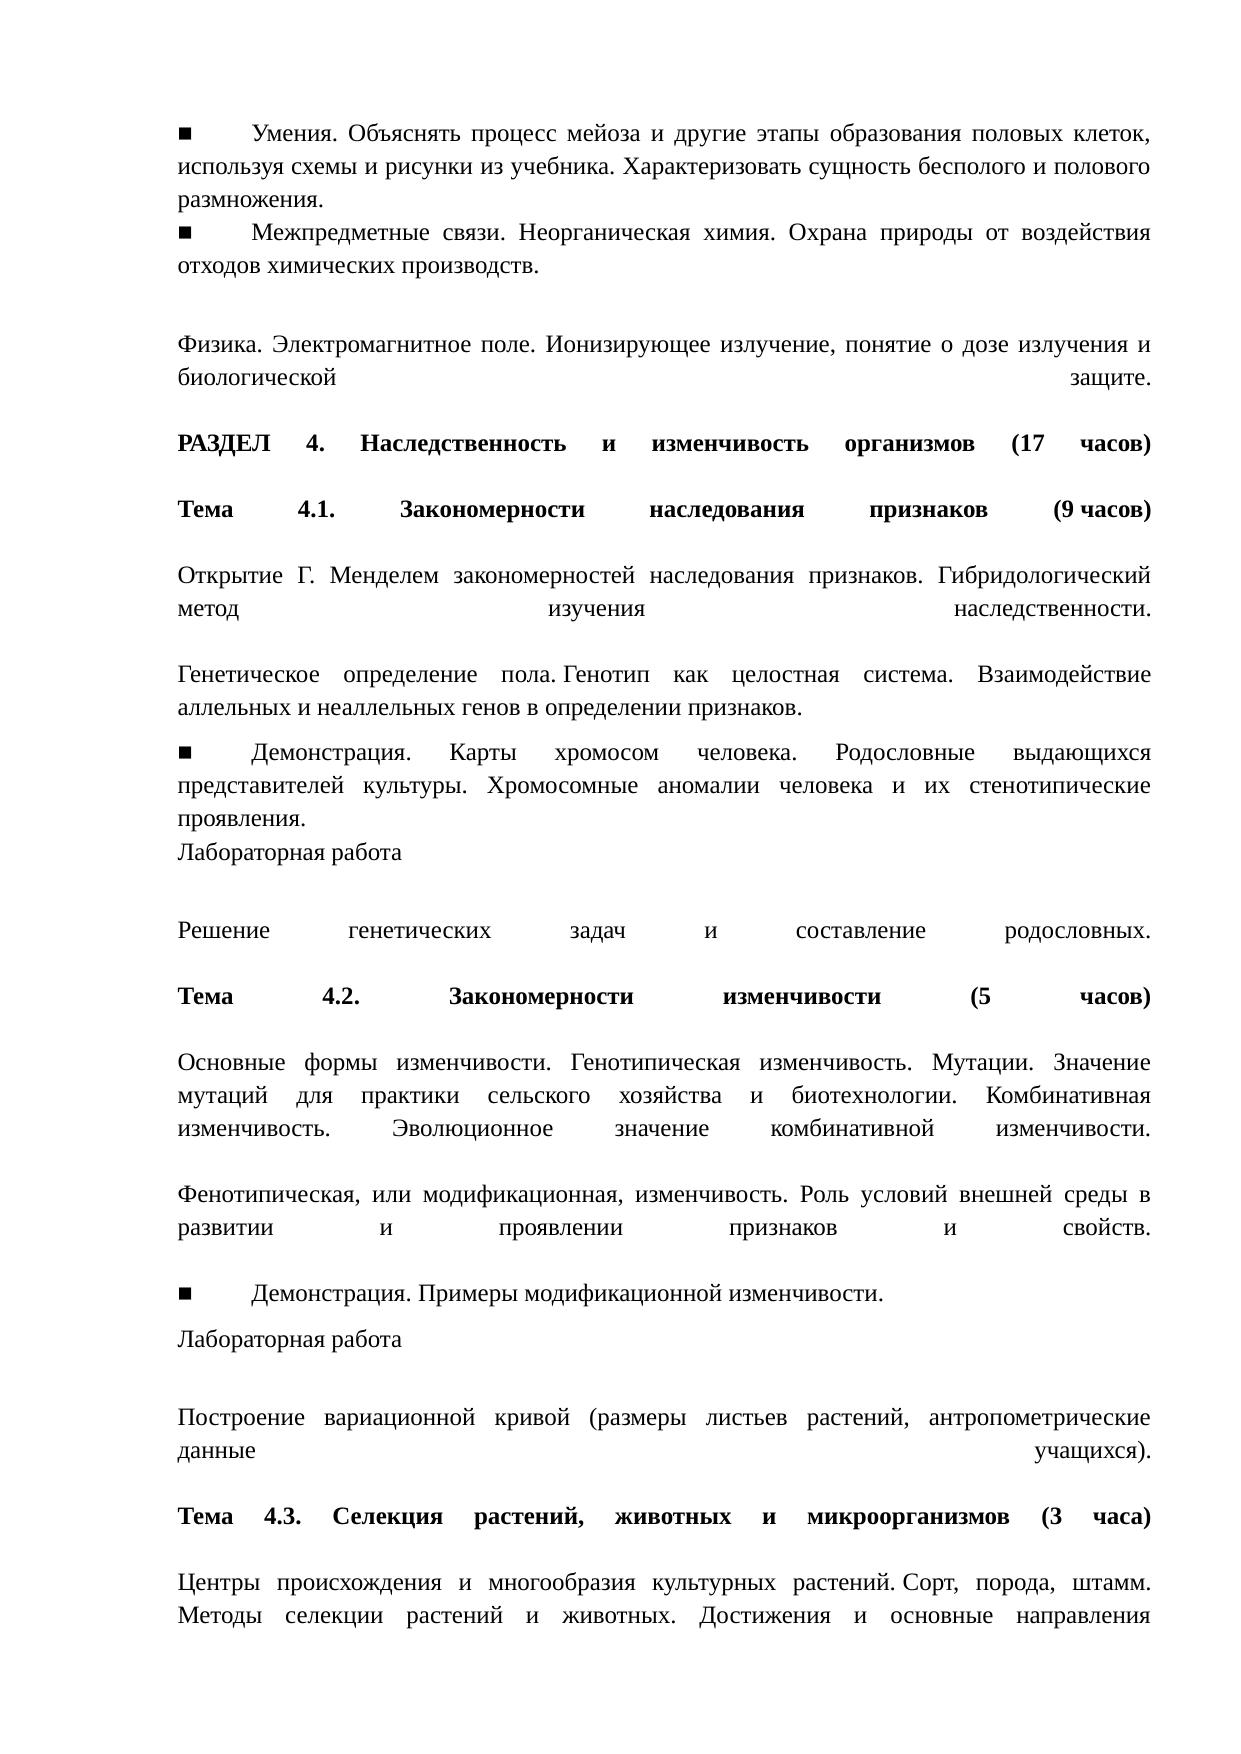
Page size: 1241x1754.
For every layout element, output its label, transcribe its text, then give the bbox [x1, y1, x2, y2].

text Лабораторная работа [177, 837, 1152, 865]
text ■ Демонстрация. Карты хромосом человека. Родословные выдающихся представителей культуры. Хромосомные аномалии человека и их стенотипические проявления. [177, 737, 1152, 832]
text Построение вариационной кривой (размеры листьев растений, антропометрические данные учащихся). Тема 4.3. Селекция растений, животных и микроорганизмов (3 часа) Центры происхождения и многообразия культурных растений. Сорт, порода, штамм. Методы селекции растений и животных. Достижения и основные направления [177, 1369, 1152, 1629]
text Лабораторная работа [177, 1324, 1152, 1353]
text Физика. Электромагнитное поле. Ионизирующее излучение, понятие о дозе излучения и биологической защите. РАЗДЕЛ 4. Наследственность и изменчивость организмов (17 часов) Тема 4.1. Закономерности наследования признаков (9 часов) Открытие Г. Менделем закономерностей наследования признаков. Гибридологический метод изучения наследственности. Генетическое определение пола. Генотип как целостная система. Взаимодействие аллельных и неаллельных генов в определении признаков. [177, 296, 1152, 721]
text ■ Межпредметные связи. Неорганическая химия. Охрана природы от воздействия отходов химических производств. [177, 217, 1152, 279]
text Решение генетических задач и составление родословных. Тема 4.2. Закономерности изменчивости (5 часов) Основные формы изменчивости. Генотипическая изменчивость. Мутации. Значение мутаций для практики сельского хозяйства и биотехнологии. Комбинативная изменчивость. Эволюционное значение комбинативной изменчивости. Фенотипическая, или модификационная, изменчивость. Роль условий внешней среды в развитии и проявлении признаков и свойств. ■ Демонстрация. Примеры модификационной изменчивости. [177, 882, 1152, 1307]
text ■ Умения. Объяснять процесс мейоза и другие этапы образования половых клеток, используя схемы и рисунки из учебника. Характеризовать сущность бесполого и полового размножения. [177, 118, 1152, 213]
